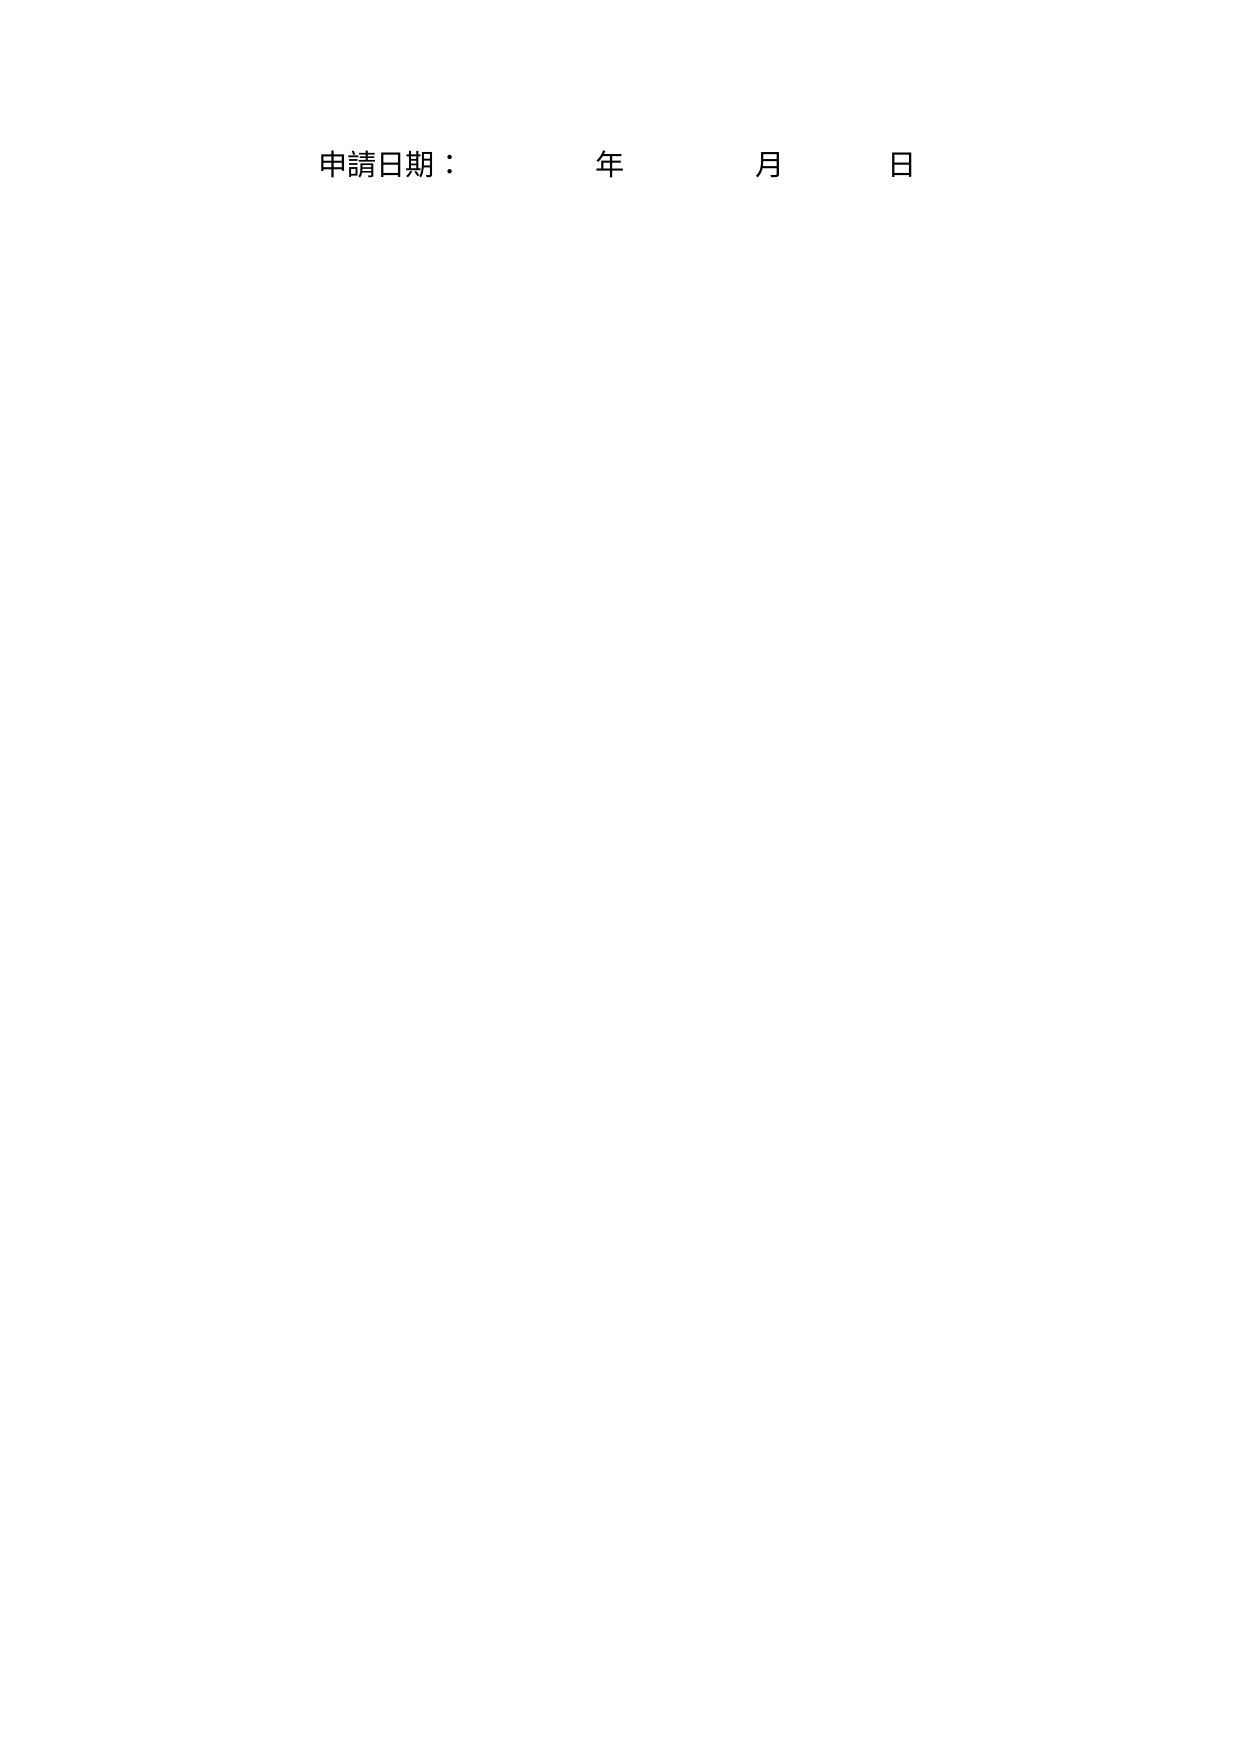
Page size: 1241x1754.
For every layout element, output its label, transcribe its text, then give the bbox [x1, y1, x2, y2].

text 申請日期： 年 月 日 [118, 142, 1072, 184]
